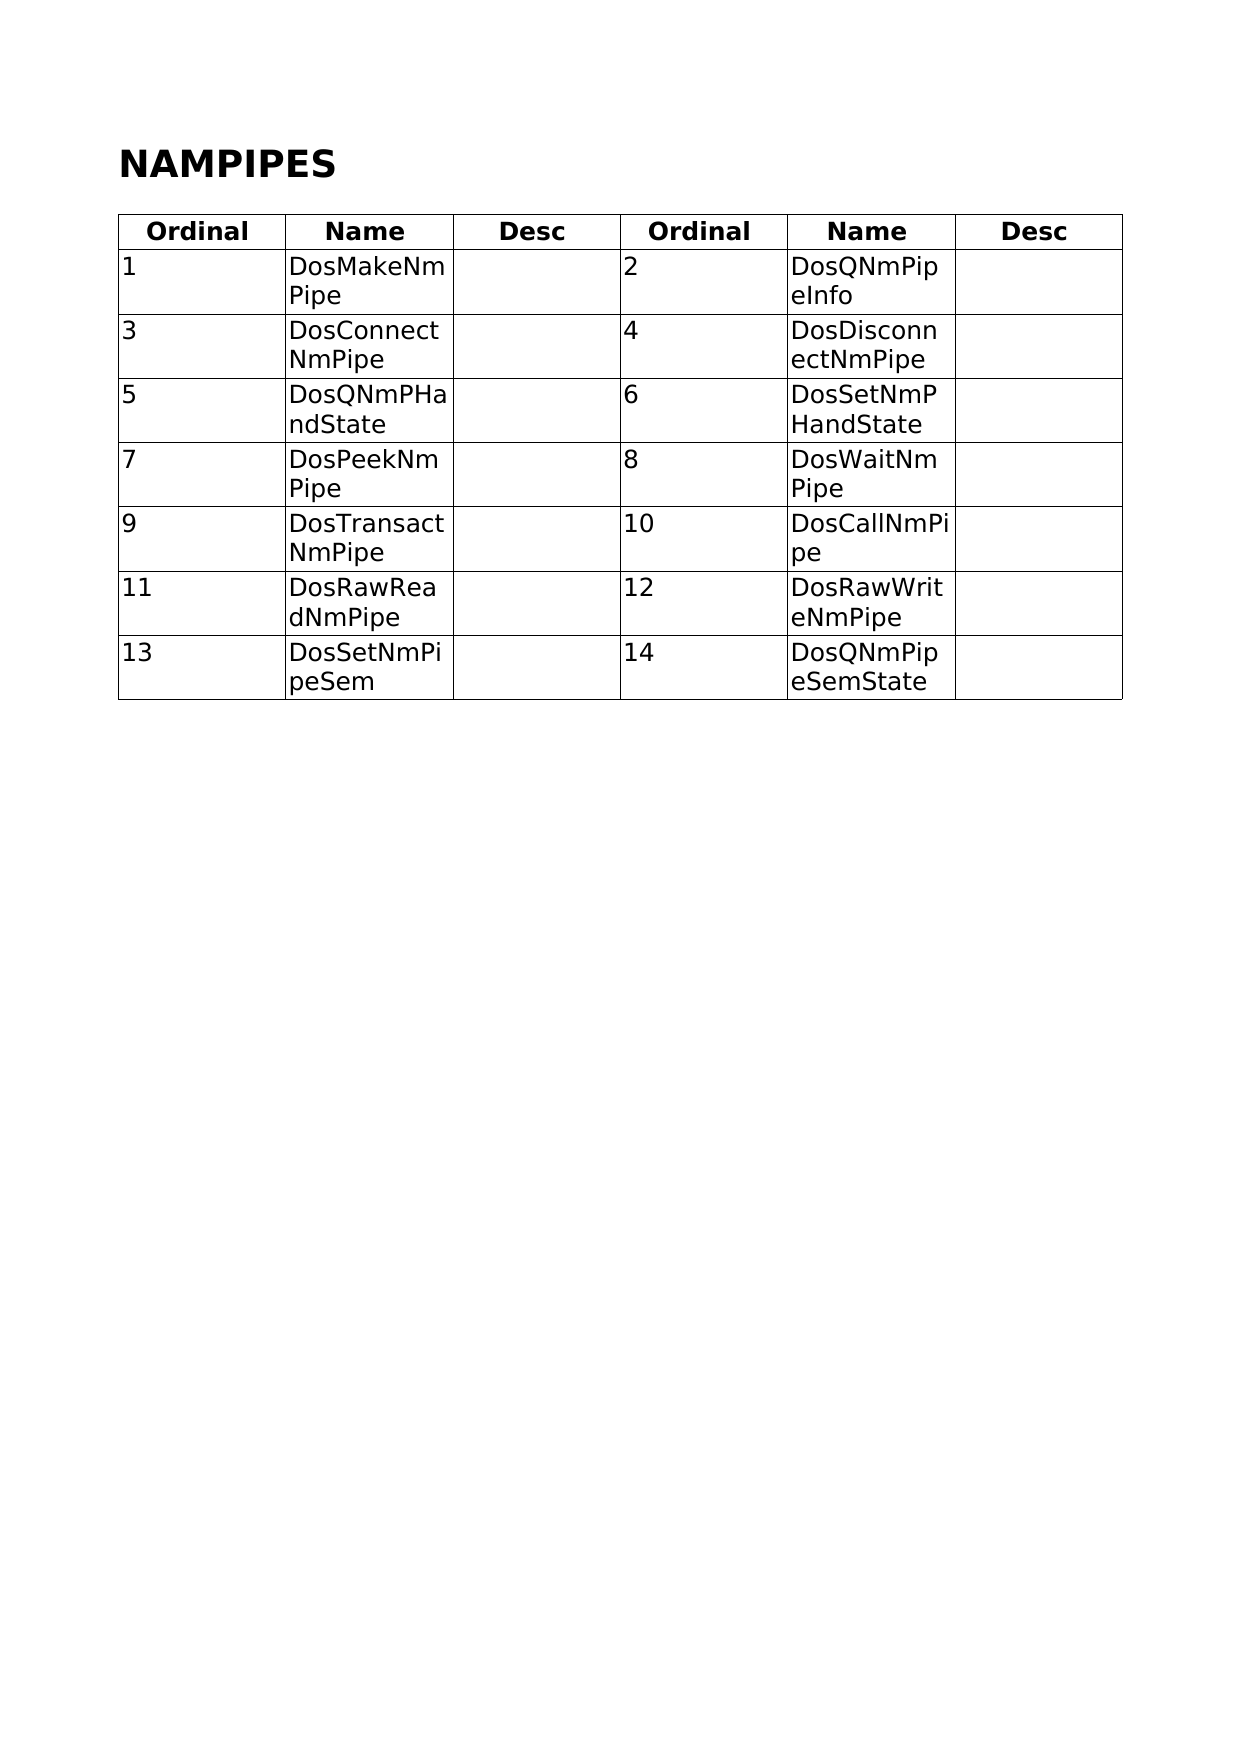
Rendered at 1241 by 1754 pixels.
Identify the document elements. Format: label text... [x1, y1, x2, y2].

table_cell DosMakeNmPipe [286, 250, 453, 313]
table_cell 14 [621, 636, 787, 699]
table_cell 9 [119, 507, 285, 571]
table_cell 4 [621, 315, 787, 378]
table_header Ordinal [621, 215, 787, 249]
table_cell 8 [621, 443, 787, 506]
table_cell DosPeekNmPipe [286, 443, 453, 506]
table_cell 2 [621, 250, 787, 313]
table_header Name [788, 215, 955, 249]
table_cell [956, 572, 1122, 635]
table_cell [956, 250, 1122, 313]
table_cell DosRawReadNmPipe [286, 572, 453, 635]
table_cell [454, 572, 620, 635]
table_cell DosRawWriteNmPipe [788, 572, 955, 635]
table_cell [454, 315, 620, 378]
table_cell 5 [119, 379, 285, 442]
table_cell DosSetNmPipeSem [286, 636, 453, 699]
table_cell DosSetNmPHandState [788, 379, 955, 442]
table_cell 1 [119, 250, 285, 313]
table_cell [956, 636, 1122, 699]
table_cell 3 [119, 315, 285, 378]
table_cell DosQNmPipeSemState [788, 636, 955, 699]
table_cell DosQNmPHandState [286, 379, 453, 442]
table_cell [454, 507, 620, 571]
table_cell 12 [621, 572, 787, 635]
table_header Name [286, 215, 453, 249]
table_header Desc [454, 215, 620, 249]
table_cell 10 [621, 507, 787, 571]
table_cell DosWaitNmPipe [788, 443, 955, 506]
table_cell DosCallNmPipe [788, 507, 955, 571]
subtitle NAMPIPES [118, 143, 1122, 187]
table_cell [454, 250, 620, 313]
table_cell DosQNmPipeInfo [788, 250, 955, 313]
table_cell [454, 443, 620, 506]
table_cell [956, 315, 1122, 378]
table_cell 7 [119, 443, 285, 506]
table_cell [956, 379, 1122, 442]
table_header Desc [956, 215, 1122, 249]
table_cell [956, 507, 1122, 571]
table_cell DosTransactNmPipe [286, 507, 453, 571]
table_cell DosConnectNmPipe [286, 315, 453, 378]
table_cell DosDisconnectNmPipe [788, 315, 955, 378]
table_cell 11 [119, 572, 285, 635]
table_cell 13 [119, 636, 285, 699]
table_cell [956, 443, 1122, 506]
table_header Ordinal [119, 215, 285, 249]
table_cell 6 [621, 379, 787, 442]
table_cell [454, 636, 620, 699]
table_cell [454, 379, 620, 442]
